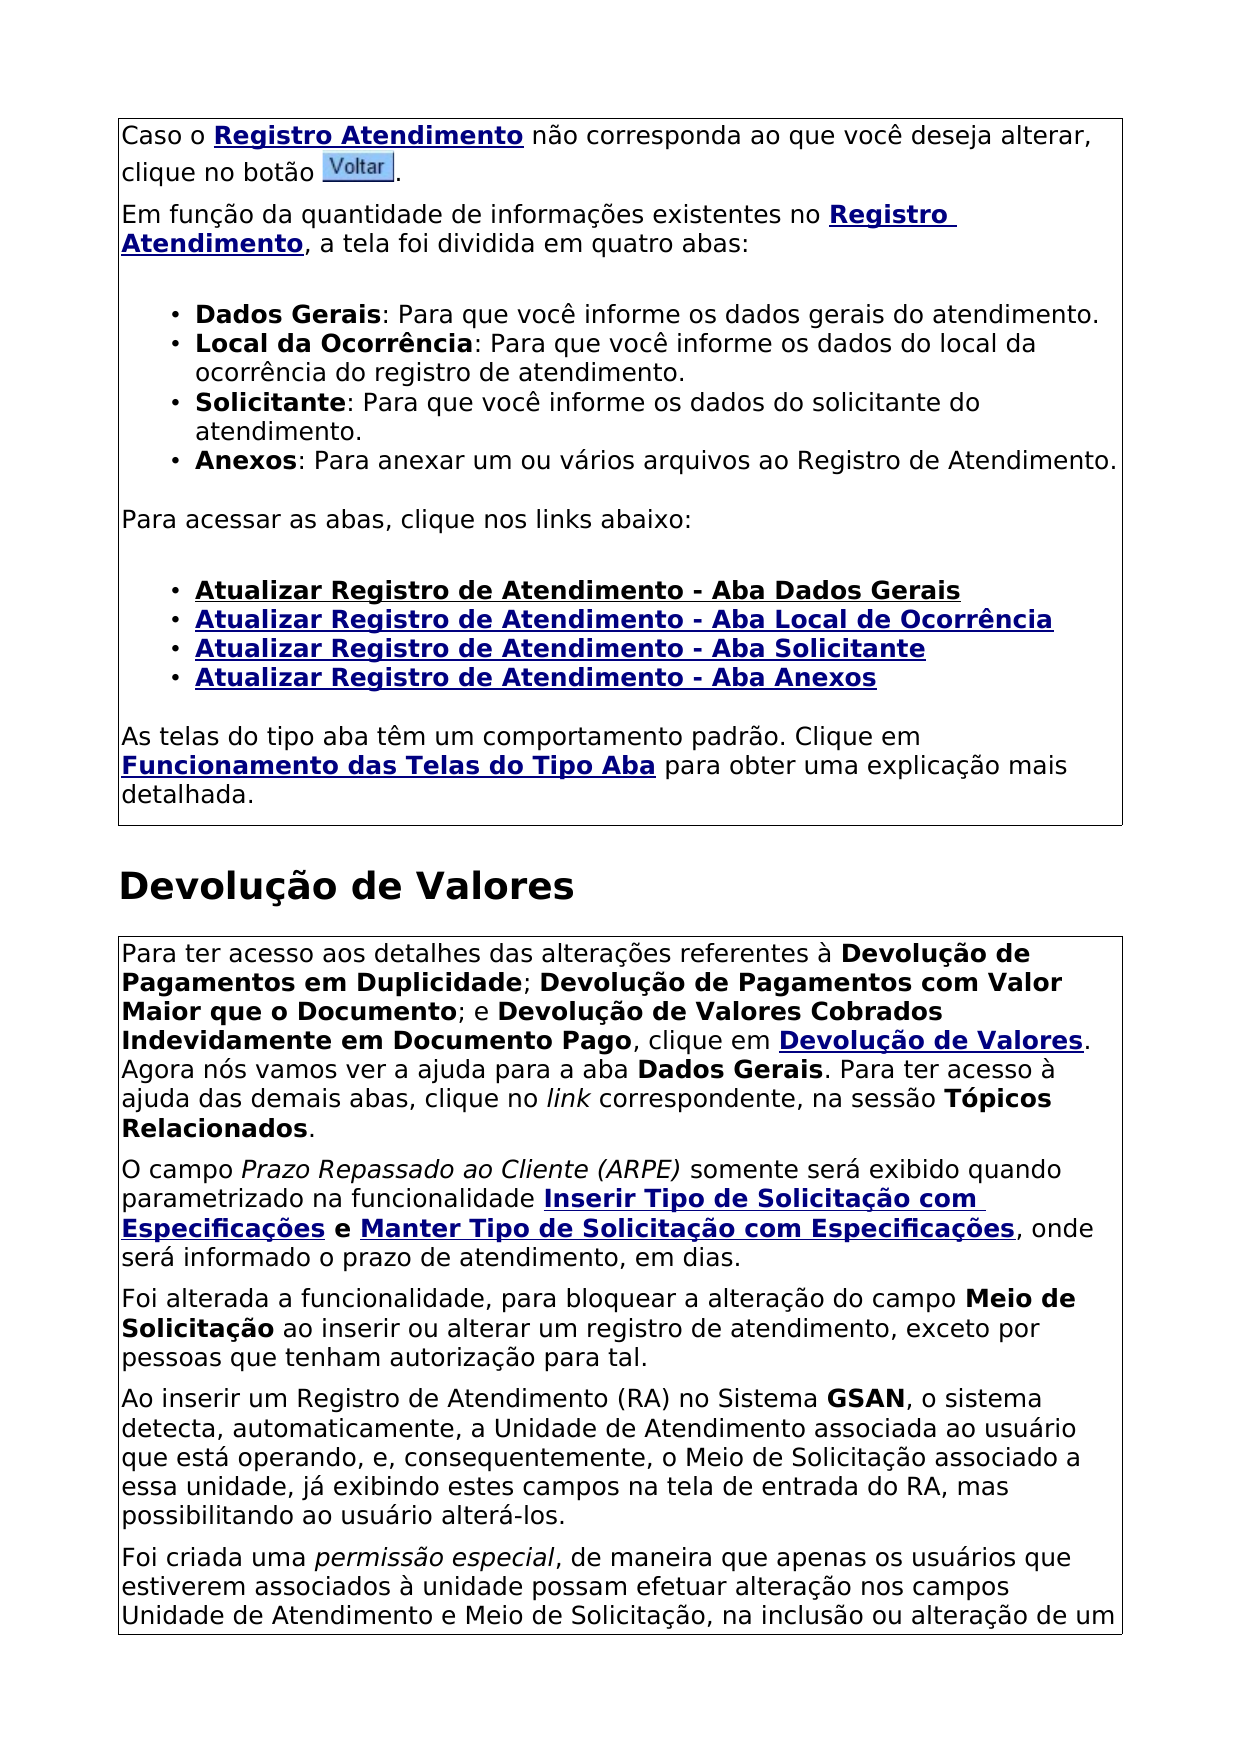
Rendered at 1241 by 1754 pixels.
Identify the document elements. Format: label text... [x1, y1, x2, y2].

table_header Caso o Registro Atendimento não corresponda ao que você deseja alterar, clique no botão . Em função da quantidade de informações existentes no Registro Atendimento, a tela foi dividida em quatro abas: Dados Gerais: Para que você informe os dados gerais do atendimento. Local da Ocorrência: Para que você informe os dados do local da ocorrência do registro de atendimento. Solicitante: Para que você informe os dados do solicitante do atendimento. Anexos: Para anexar um ou vários arquivos ao Registro de Atendimento. Para acessar as abas, clique nos links abaixo: Atualizar Registro de Atendimento - Aba Dados Gerais Atualizar Registro de Atendimento - Aba Local de Ocorrência Atualizar Registro de Atendimento - Aba Solicitante Atualizar Registro de Atendimento - Aba Anexos As telas do tipo aba têm um comportamento padrão. Clique em Funcionamento das Telas do Tipo Aba para obter uma explicação mais detalhada. [119, 119, 1122, 825]
picture [322, 150, 395, 182]
subtitle Devolução de Valores [118, 865, 1122, 908]
table_header Para ter acesso aos detalhes das alterações referentes à Devolução de Pagamentos em Duplicidade; Devolução de Pagamentos com Valor Maior que o Documento; e Devolução de Valores Cobrados Indevidamente em Documento Pago, clique em Devolução de Valores. Agora nós vamos ver a ajuda para a aba Dados Gerais. Para ter acesso à ajuda das demais abas, clique no link correspondente, na sessão Tópicos Relacionados. O campo Prazo Repassado ao Cliente (ARPE) somente será exibido quando parametrizado na funcionalidade Inserir Tipo de Solicitação com Especificações e Manter Tipo de Solicitação com Especificações, onde será informado o prazo de atendimento, em dias. Foi alterada a funcionalidade, para bloquear a alteração do campo Meio de Solicitação ao inserir ou alterar um registro de atendimento, exceto por pessoas que tenham autorização para tal. Ao inserir um Registro de Atendimento (RA) no Sistema GSAN, o sistema detecta, automaticamente, a Unidade de Atendimento associada ao usuário que está operando, e, consequentemente, o Meio de Solicitação associado a essa unidade, já exibindo estes campos na tela de entrada do RA, mas possibilitando ao usuário alterá-los. Foi criada uma permissão especial, de maneira que apenas os usuários que estiverem associados à unidade possam efetuar alteração nos campos Unidade de Atendimento e Meio de Solicitação, na inclusão ou alteração de um [119, 937, 1122, 1633]
